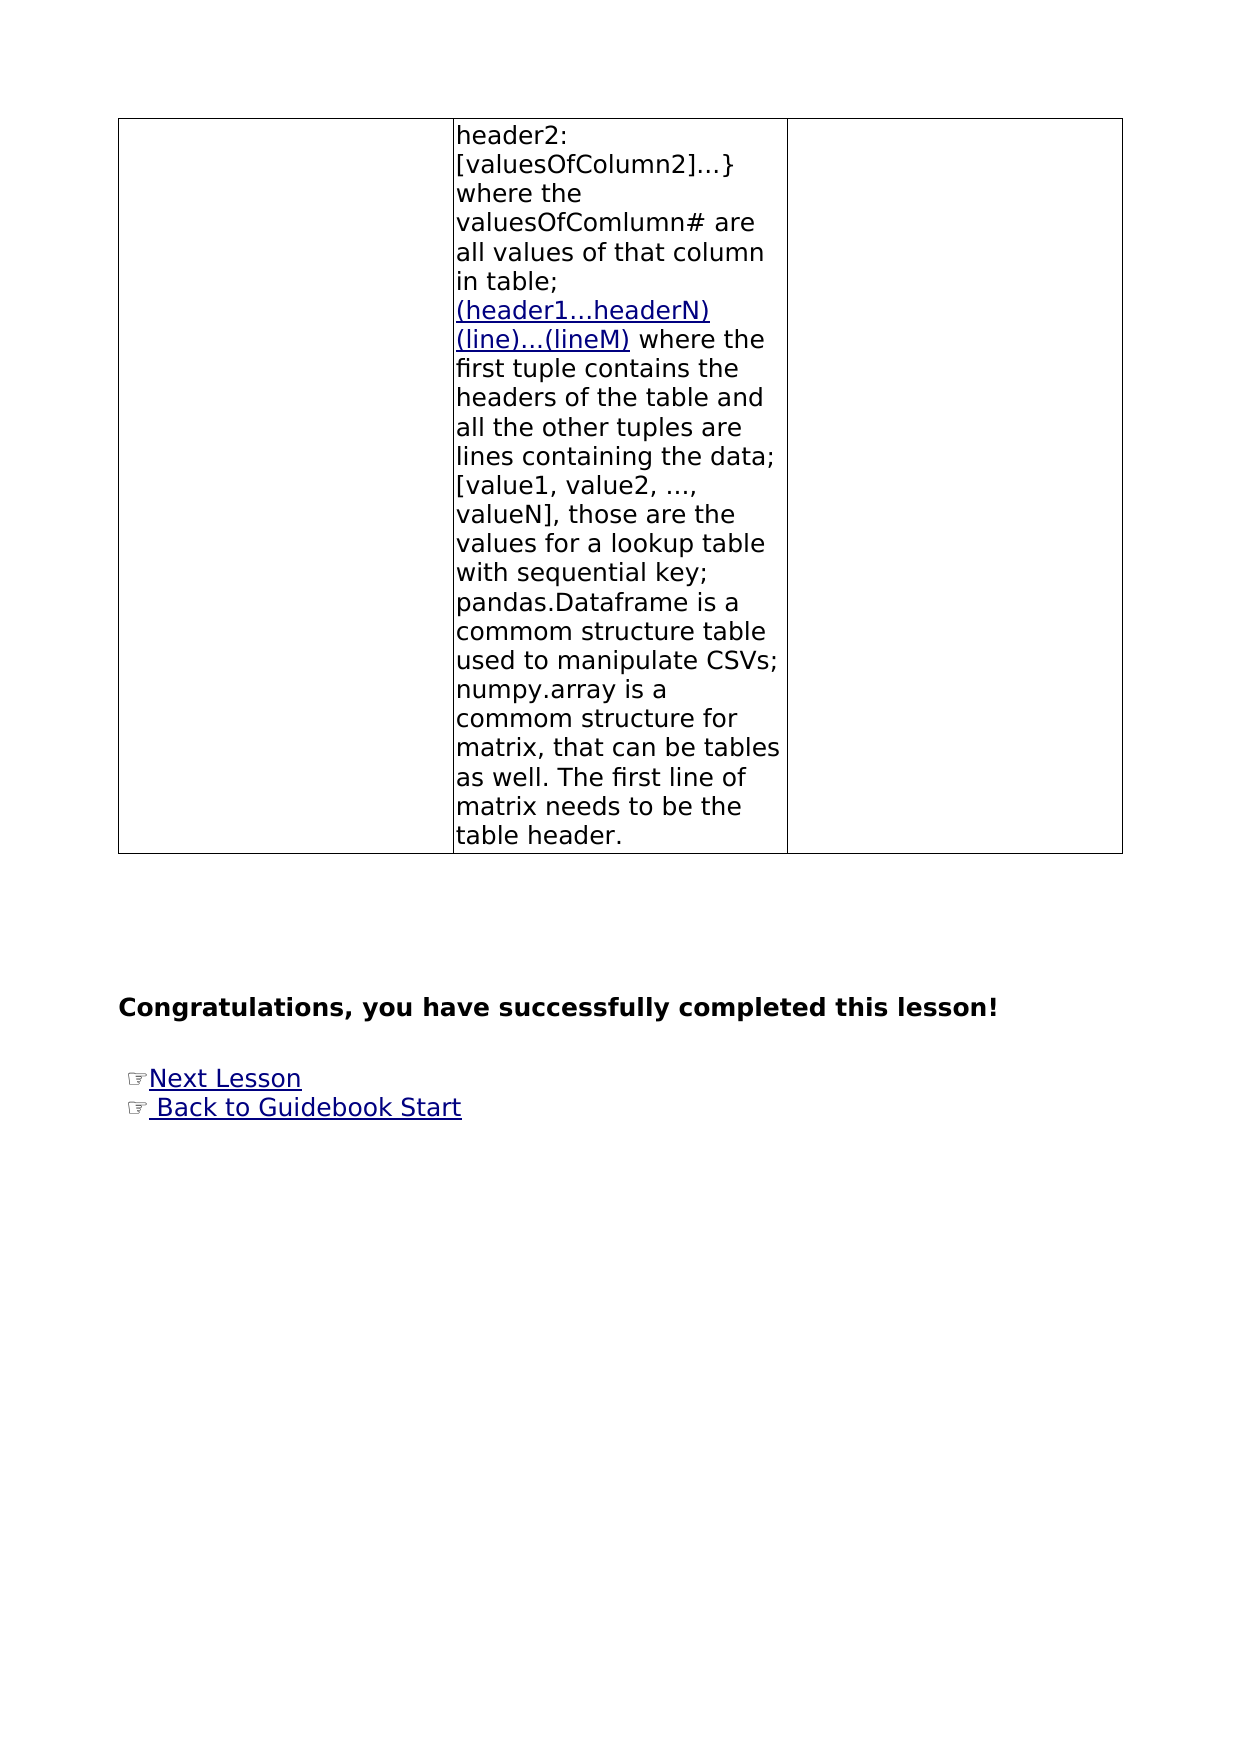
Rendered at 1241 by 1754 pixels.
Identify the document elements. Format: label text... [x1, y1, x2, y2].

table_cell header2: [valuesOfColumn2]...} where the valuesOfComlumn# are all values of that column in table; (header1...headerN)(line)...(lineM) where the first tuple contains the headers of the table and all the other tuples are lines containing the data; [value1, value2, ..., valueN], those are the values for a lookup table with sequential key; pandas.Dataframe is a commom structure table used to manipulate CSVs; numpy.array is a commom structure for matrix, that can be tables as well. The first line of matrix needs to be the table header. [454, 119, 787, 853]
text ☞Next Lesson ☞ Back to Guidebook Start [118, 1035, 1122, 1122]
table_cell [788, 119, 1122, 853]
subtitle Congratulations, you have successfully completed this lesson! [118, 993, 1122, 1022]
table_cell [119, 119, 453, 853]
